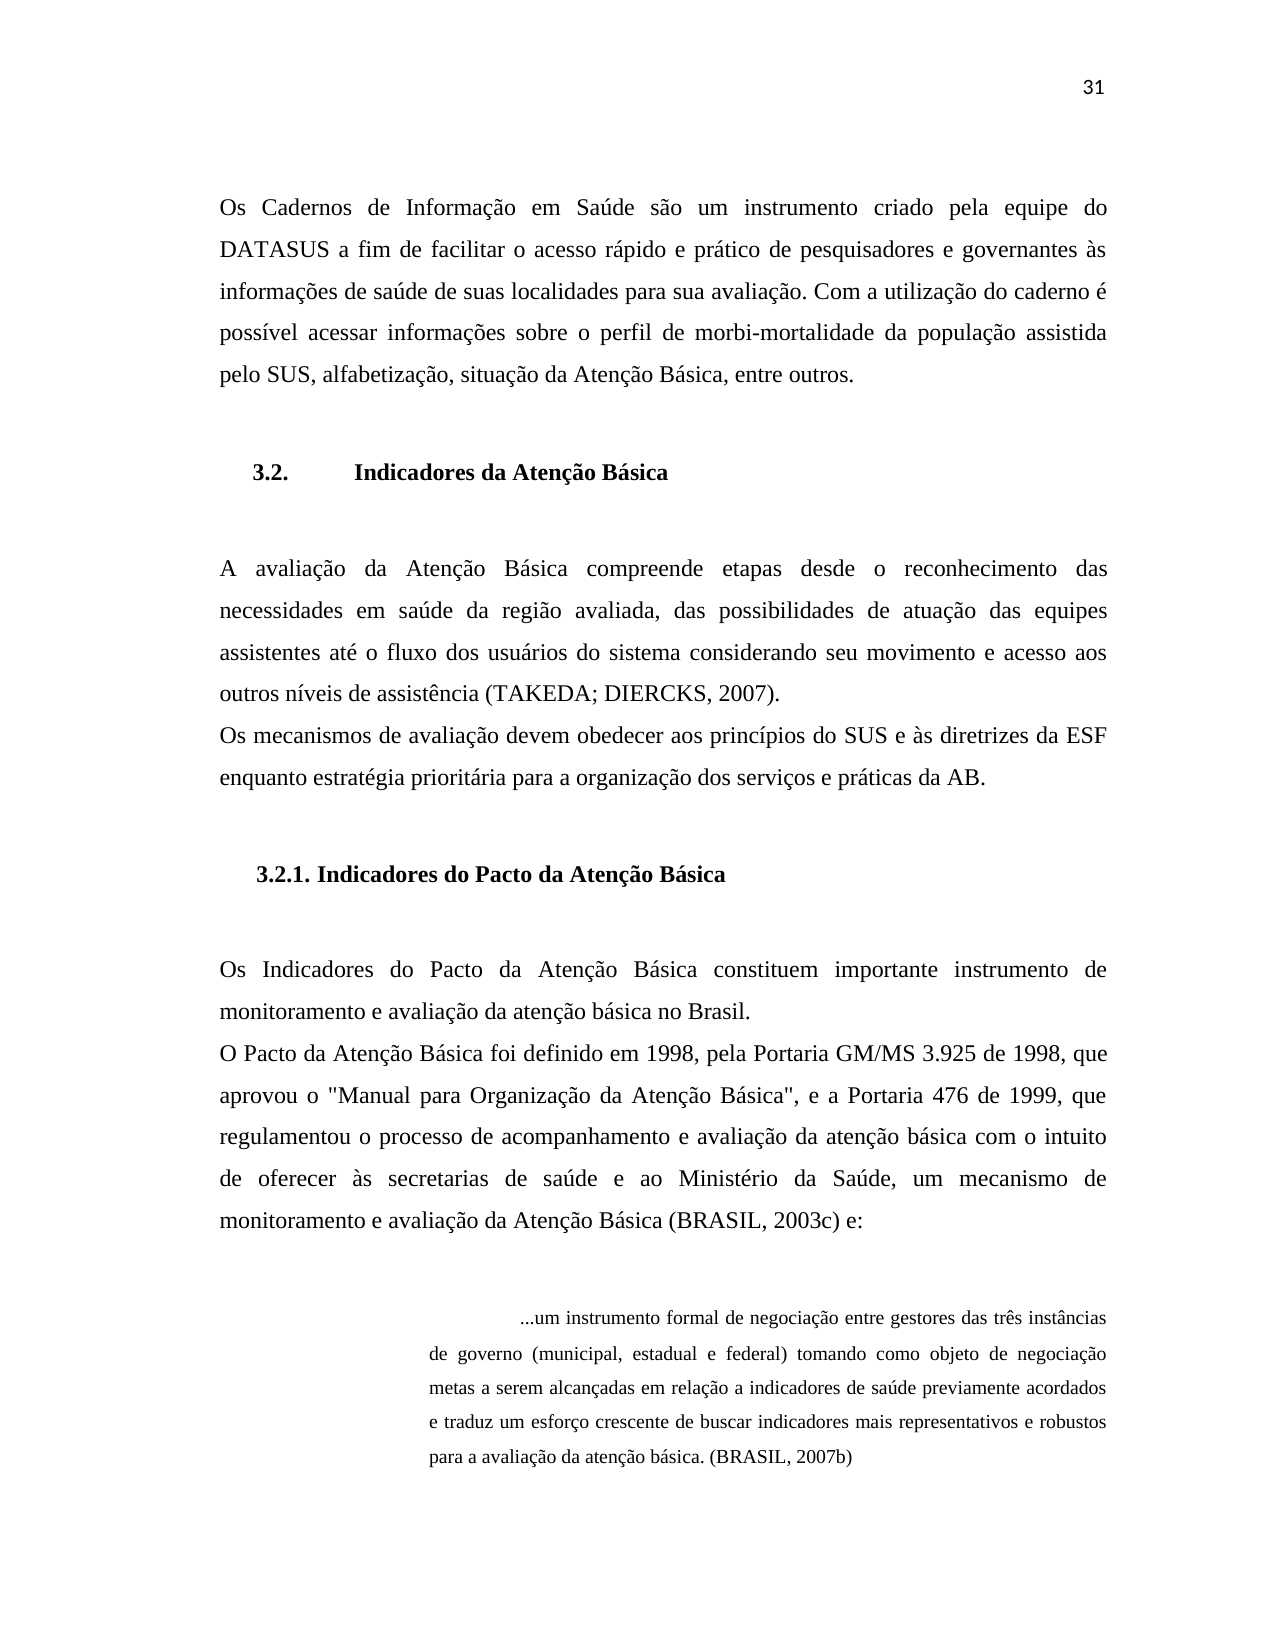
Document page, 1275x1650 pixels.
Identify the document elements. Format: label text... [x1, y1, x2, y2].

text Os Indicadores do Pacto da Atenção Básica constituem importante instrumento de monitoramento e avaliação da atenção básica no Brasil. [219, 955, 1109, 1024]
text 3.2. Indicadores da Atenção Básica [221, 458, 1180, 486]
text 3.2.1. Indicadores do Pacto da Atenção Básica [256, 860, 1175, 888]
text Os Cadernos de Informação em Saúde são um instrumento criado pela equipe do DATASUS a fim de facilitar o acesso rápido e prático de pesquisadores e governantes às informações de saúde de suas localidades para sua avaliação. Com a utilização do caderno é possível acessar informações sobre o perfil de morbi-mortalidade da população assistida pelo SUS, alfabetização, situação da Atenção Básica, entre outros. [219, 193, 1109, 388]
text A avaliação da Atenção Básica compreende etapas desde o reconhecimento das necessidades em saúde da região avaliada, das possibilidades de atuação das equipes assistentes até o fluxo dos usuários do sistema considerando seu movimento e acesso aos outros níveis de assistência (TAKEDA; DIERCKS, 2007). [219, 554, 1109, 707]
text ...um instrumento formal de negociação entre gestores das três instâncias de governo (municipal, estadual e federal) tomando como objeto de negociação metas a serem alcançadas em relação a indicadores de saúde previamente acordados e traduz um esforço crescente de buscar indicadores mais representativos e robustos para a avaliação da atenção básica. (BRASIL, 2007b) [429, 1302, 1107, 1467]
text Os mecanismos de avaliação devem obedecer aos princípios do SUS e às diretrizes da ESF enquanto estratégia prioritária para a organização dos serviços e práticas da AB. [219, 721, 1109, 791]
text O Pacto da Atenção Básica foi definido em 1998, pela Portaria GM/MS 3.925 de 1998, que aprovou o "Manual para Organização da Atenção Básica", e a Portaria 476 de 1999, que regulamentou o processo de acompanhamento e avaliação da atenção básica com o intuito de oferecer às secretarias de saúde e ao Ministério da Saúde, um mecanismo de monitoramento e avaliação da Atenção Básica (BRASIL, 2003c) e: [219, 1039, 1109, 1233]
